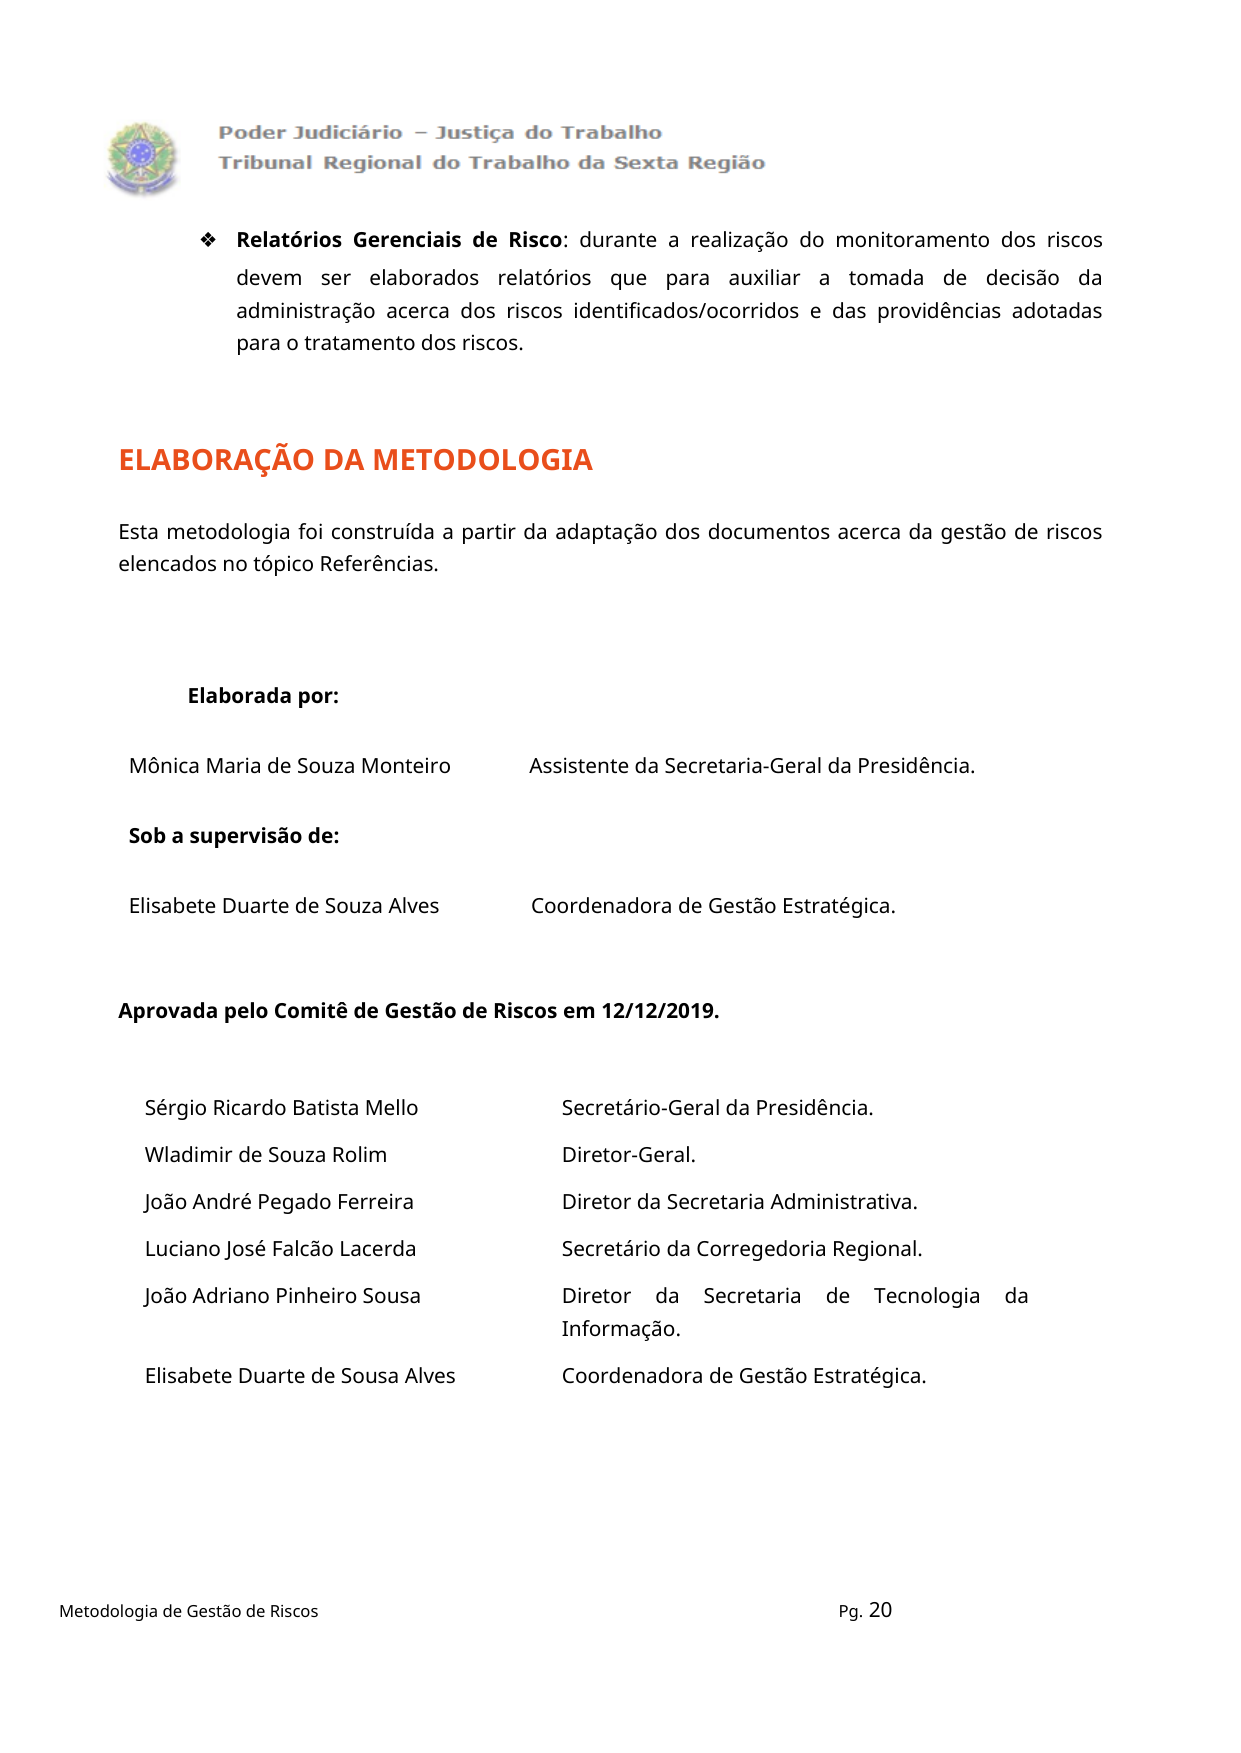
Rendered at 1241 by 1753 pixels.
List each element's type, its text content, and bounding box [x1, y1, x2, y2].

subtitle ELABORAÇÃO DA METODOLOGIA [118, 439, 1122, 479]
table_cell Diretor da Secretaria Administrativa. [550, 1175, 1038, 1222]
table_cell Luciano José Falcão Lacerda [133, 1222, 550, 1269]
text Esta metodologia foi construída a partir da adaptação dos documentos acerca da gestão de riscos elencados no tópico Referências. [118, 517, 1104, 578]
table_header Secretário-Geral da Presidência. [550, 1080, 1038, 1127]
text Aprovada pelo Comitê de Gestão de Riscos em 12/12/2019. [118, 996, 1104, 1025]
table_cell Elisabete Duarte de Sousa Alves [133, 1349, 550, 1396]
table_header Elaborada por: [119, 658, 518, 726]
table_cell Elisabete Duarte de Souza Alves [119, 869, 518, 937]
table_cell Diretor da Secretaria de Tecnologia da Informação. [550, 1269, 1038, 1349]
table_cell Sob a supervisão de: [119, 799, 518, 867]
table_cell Coordenadora de Gestão Estratégica. [550, 1349, 1038, 1396]
table_cell João Adriano Pinheiro Sousa [133, 1269, 550, 1349]
table_header [520, 658, 1011, 726]
table_cell Assistente da Secretaria-Geral da Presidência. [520, 729, 1011, 796]
table_cell Coordenadora de Gestão Estratégica. [520, 869, 1011, 937]
table_cell Diretor-Geral. [550, 1128, 1038, 1175]
list Relatórios Gerenciais de Risco: durante a realização do monitoramento dos riscos devem ser elaborados relatórios que para auxiliar a tomada de decisão da administração acerca dos riscos identificados/ocorridos e das providências adotadas para o tratamento dos riscos. [198, 216, 1104, 357]
table_cell João André Pegado Ferreira [133, 1175, 550, 1222]
table_header Sérgio Ricardo Batista Mello [133, 1080, 550, 1127]
table_cell Secretário da Corregedoria Regional. [550, 1222, 1038, 1269]
table_cell [520, 799, 1011, 867]
table_cell Mônica Maria de Souza Monteiro [119, 729, 518, 796]
table_cell Wladimir de Souza Rolim [133, 1128, 550, 1175]
picture [73, 87, 991, 217]
